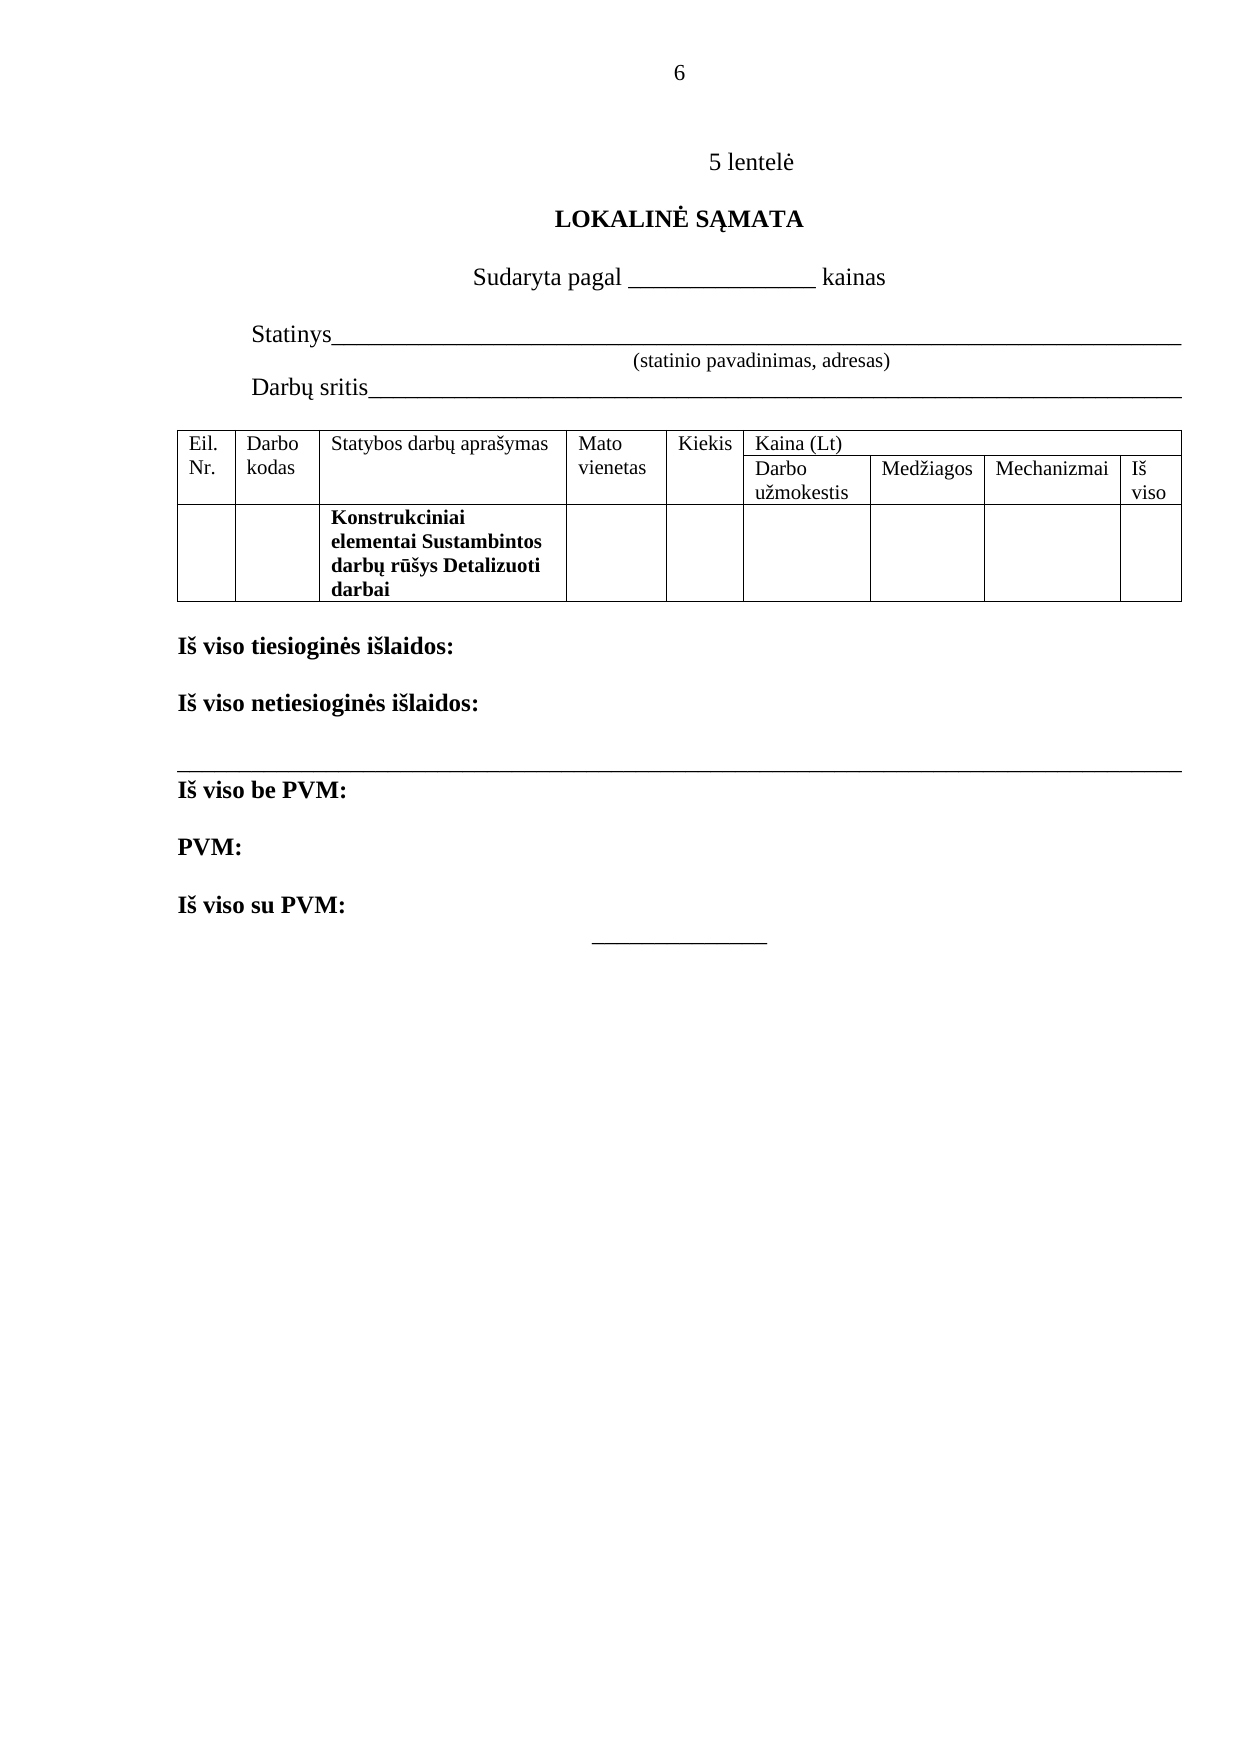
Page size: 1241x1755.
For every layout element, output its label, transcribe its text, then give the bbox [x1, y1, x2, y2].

table_cell [1121, 505, 1181, 601]
table_cell Iš viso [1121, 456, 1181, 504]
table_header Statybos darbų aprašymas [320, 431, 566, 504]
text (statinio pavadinimas, adresas) [177, 348, 1181, 372]
table_cell [178, 505, 235, 601]
text 5 lentelė [177, 147, 1181, 176]
text PVM: [177, 832, 1181, 861]
text ______________ [177, 918, 1181, 947]
table_header Eil. Nr. [178, 431, 235, 504]
text Iš viso tiesioginės išlaidos: [177, 631, 1181, 660]
text Iš viso be PVM: [177, 775, 1181, 803]
text Iš viso netiesioginės išlaidos: [177, 688, 1181, 717]
table_cell [985, 505, 1120, 601]
text Sudaryta pagal _______________ kainas [177, 262, 1181, 291]
text Statinys [177, 319, 1181, 348]
table_cell Konstrukciniai elementai Sustambintos darbų rūšys Detalizuoti darbai [320, 505, 566, 601]
table_cell Mechanizmai [985, 456, 1120, 504]
table_cell [567, 505, 666, 601]
table_cell Medžiagos [871, 456, 984, 504]
table_cell [236, 505, 319, 601]
table_cell Darbo užmokestis [744, 456, 870, 504]
table_header Mato vienetas [567, 431, 666, 504]
table_header Kaina (Lt) [744, 431, 1181, 455]
text Darbų sritis [177, 372, 1181, 401]
table_header Darbo kodas [236, 431, 319, 504]
table_header Kiekis [667, 431, 743, 504]
table_cell [871, 505, 984, 601]
text Iš viso su PVM: [177, 890, 1181, 918]
table_cell [667, 505, 743, 601]
table_cell [744, 505, 870, 601]
text LOKALINĖ SĄMATA [177, 204, 1181, 233]
